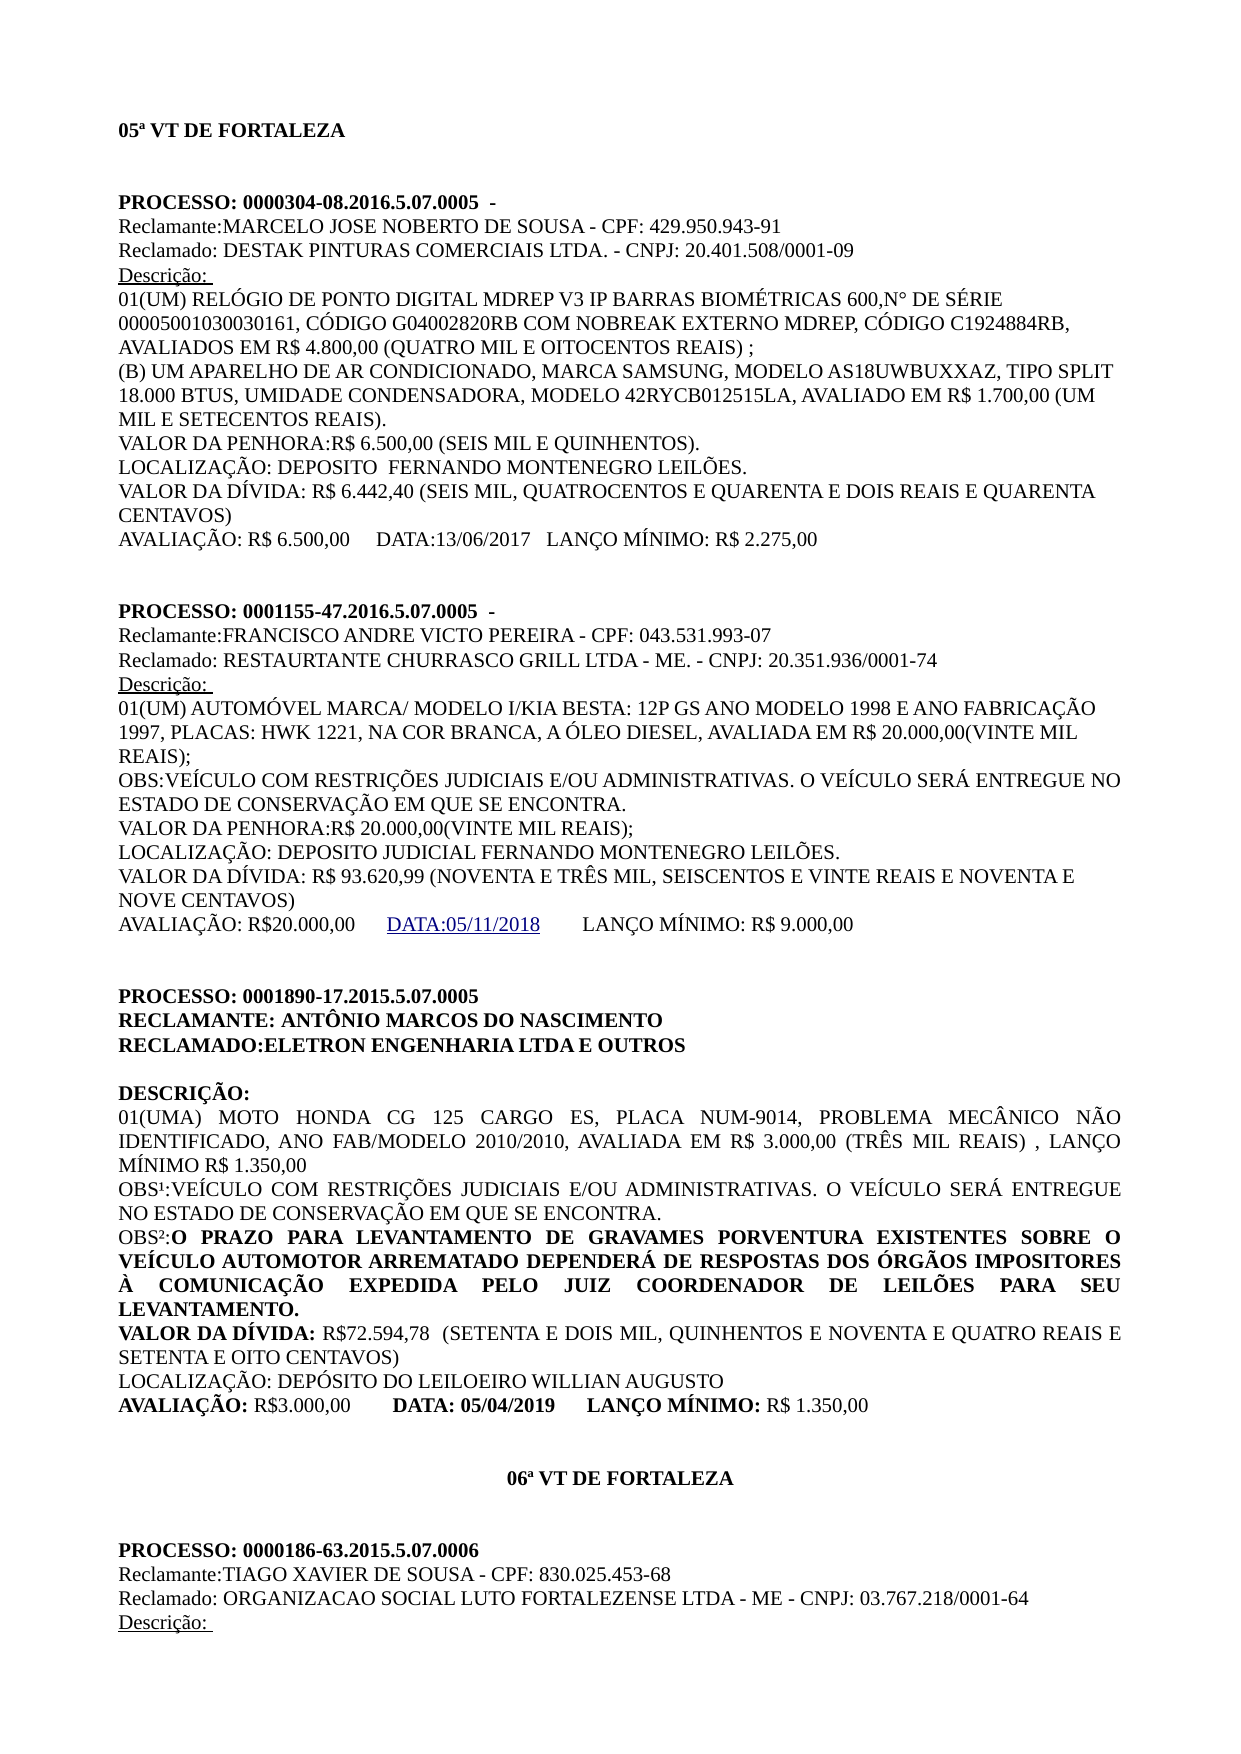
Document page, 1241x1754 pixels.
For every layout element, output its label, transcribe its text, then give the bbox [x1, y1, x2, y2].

text Reclamado: ORGANIZACAO SOCIAL LUTO FORTALEZENSE LTDA - ME - CNPJ: 03.767.218/0001-64 [118, 1586, 1122, 1610]
text AVALIAÇÃO: R$ 6.500,00 DATA:13/06/2017 LANÇO MÍNIMO: R$ 2.275,00 [118, 527, 1122, 551]
text LOCALIZAÇÃO: DEPOSITO FERNANDO MONTENEGRO LEILÕES. [118, 455, 1122, 479]
text Descrição: [118, 1610, 1122, 1634]
text Reclamado: RESTAURTANTE CHURRASCO GRILL LTDA - ME. - CNPJ: 20.351.936/0001-74 [118, 647, 1122, 672]
text 01(UM) RELÓGIO DE PONTO DIGITAL MDREP V3 IP BARRAS BIOMÉTRICAS 600,N° DE SÉRIE 00005001030030161, CÓDIGO G04002820RB COM NOBREAK EXTERNO MDREP, CÓDIGO C1924884RB, AVALIADOS EM R$ 4.800,00 (QUATRO MIL E OITOCENTOS REAIS) ; [118, 287, 1122, 359]
text 06ª VT DE FORTALEZA [118, 1466, 1122, 1490]
text 05ª VT DE FORTALEZA [118, 118, 1122, 142]
text VALOR DA PENHORA:R$ 6.500,00 (SEIS MIL E QUINHENTOS). [118, 431, 1122, 455]
text OBS²:O PRAZO PARA LEVANTAMENTO DE GRAVAMES PORVENTURA EXISTENTES SOBRE O VEÍCULO AUTOMOTOR ARREMATADO DEPENDERÁ DE RESPOSTAS DOS ÓRGÃOS IMPOSITORES À COMUNICAÇÃO EXPEDIDA PELO JUIZ COORDENADOR DE LEILÕES PARA SEU LEVANTAMENTO. [118, 1225, 1122, 1321]
text VALOR DA DÍVIDA: R$ 93.620,99 (NOVENTA E TRÊS MIL, SEISCENTOS E VINTE REAIS E NOVENTA E NOVE CENTAVOS) [118, 864, 1122, 912]
text AVALIAÇÃO: R$3.000,00 DATA: 05/04/2019 LANÇO MÍNIMO: R$ 1.350,00 [118, 1393, 1122, 1417]
text Reclamado: DESTAK PINTURAS COMERCIAIS LTDA. - CNPJ: 20.401.508/0001-09 [118, 238, 1122, 262]
text 01(UMA) MOTO HONDA CG 125 CARGO ES, PLACA NUM-9014, PROBLEMA MECÂNICO NÃO IDENTIFICADO, ANO FAB/MODELO 2010/2010, AVALIADA EM R$ 3.000,00 (TRÊS MIL REAIS) , LANÇO MÍNIMO R$ 1.350,00 [118, 1105, 1122, 1177]
text RECLAMANTE: ANTÔNIO MARCOS DO NASCIMENTO [118, 1008, 1122, 1032]
text PROCESSO: 0000304-08.2016.5.07.0005 - [118, 190, 1122, 214]
text OBS¹:VEÍCULO COM RESTRIÇÕES JUDICIAIS E/OU ADMINISTRATIVAS. O VEÍCULO SERÁ ENTREGUE NO ESTADO DE CONSERVAÇÃO EM QUE SE ENCONTRA. [118, 1177, 1122, 1225]
text RECLAMADO:ELETRON ENGENHARIA LTDA E OUTROS [118, 1032, 1122, 1057]
text DESCRIÇÃO: [118, 1081, 1122, 1105]
text Reclamante:TIAGO XAVIER DE SOUSA - CPF: 830.025.453-68 [118, 1562, 1122, 1586]
text Reclamante:FRANCISCO ANDRE VICTO PEREIRA - CPF: 043.531.993-07 [118, 623, 1122, 647]
text LOCALIZAÇÃO: DEPÓSITO DO LEILOEIRO WILLIAN AUGUSTO [118, 1369, 1122, 1393]
text 01(UM) AUTOMÓVEL MARCA/ MODELO I/KIA BESTA: 12P GS ANO MODELO 1998 E ANO FABRICAÇÃO 1997, PLACAS: HWK 1221, NA COR BRANCA, A ÓLEO DIESEL, AVALIADA EM R$ 20.000,00(VINTE MIL REAIS); [118, 696, 1122, 768]
text AVALIAÇÃO: R$20.000,00 DATA:05/11/2018 LANÇO MÍNIMO: R$ 9.000,00 [118, 912, 1122, 936]
text PROCESSO: 0000186-63.2015.5.07.0006 [118, 1538, 1122, 1562]
text Descrição: [118, 672, 1122, 696]
text VALOR DA PENHORA:R$ 20.000,00(VINTE MIL REAIS); [118, 816, 1122, 840]
text PROCESSO: 0001890-17.2015.5.07.0005 [118, 984, 1122, 1008]
text PROCESSO: 0001155-47.2016.5.07.0005 - [118, 599, 1122, 623]
text VALOR DA DÍVIDA: R$ 6.442,40 (SEIS MIL, QUATROCENTOS E QUARENTA E DOIS REAIS E QUARENTA CENTAVOS) [118, 479, 1122, 527]
text Descrição: [118, 262, 1122, 287]
text Reclamante:MARCELO JOSE NOBERTO DE SOUSA - CPF: 429.950.943-91 [118, 214, 1122, 238]
text (B) UM APARELHO DE AR CONDICIONADO, MARCA SAMSUNG, MODELO AS18UWBUXXAZ, TIPO SPLIT 18.000 BTUS, UMIDADE CONDENSADORA, MODELO 42RYCB012515LA, AVALIADO EM R$ 1.700,00 (UM MIL E SETECENTOS REAIS). [118, 359, 1122, 431]
text VALOR DA DÍVIDA: R$72.594,78 (SETENTA E DOIS MIL, QUINHENTOS E NOVENTA E QUATRO REAIS E SETENTA E OITO CENTAVOS) [118, 1321, 1122, 1369]
text LOCALIZAÇÃO: DEPOSITO JUDICIAL FERNANDO MONTENEGRO LEILÕES. [118, 840, 1122, 864]
text OBS:VEÍCULO COM RESTRIÇÕES JUDICIAIS E/OU ADMINISTRATIVAS. O VEÍCULO SERÁ ENTREGUE NO ESTADO DE CONSERVAÇÃO EM QUE SE ENCONTRA. [118, 768, 1122, 816]
